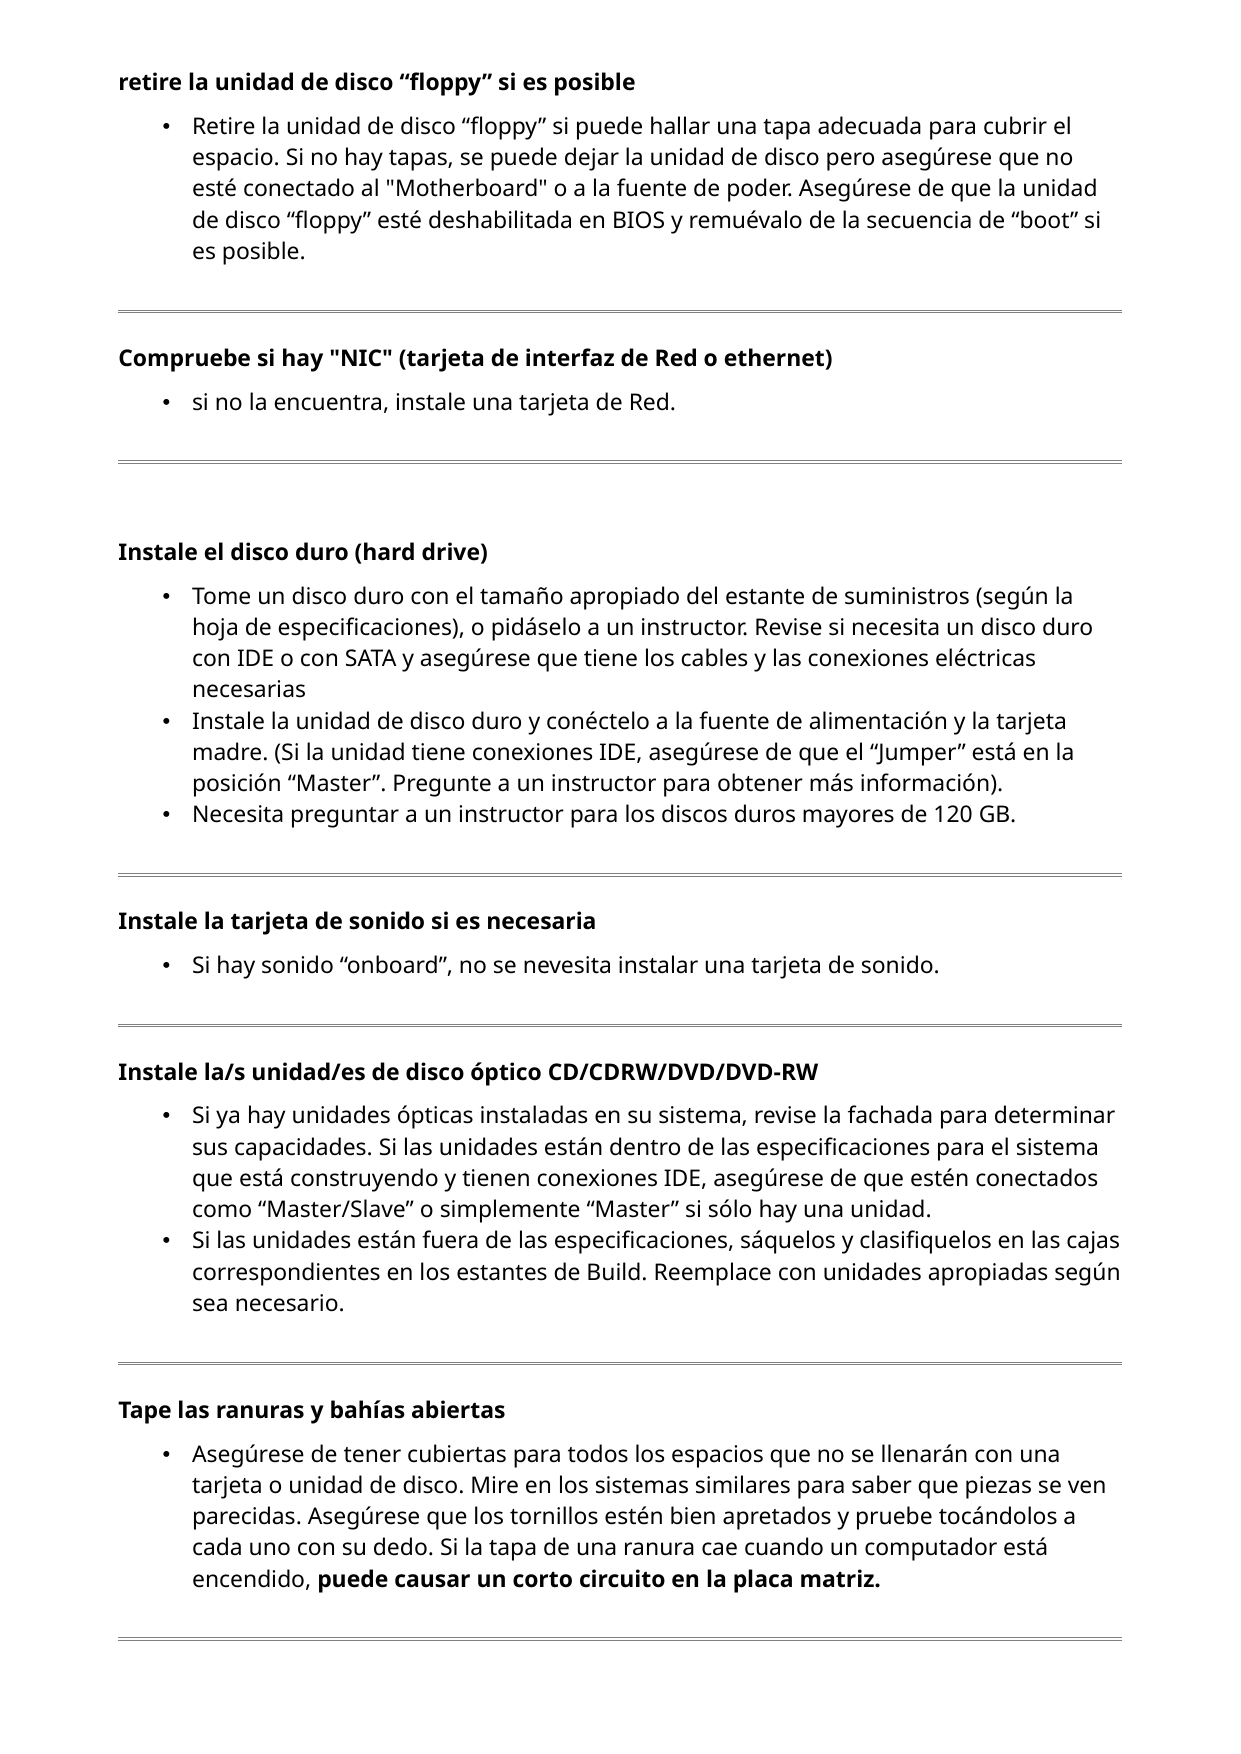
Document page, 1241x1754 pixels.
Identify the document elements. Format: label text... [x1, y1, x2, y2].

text Instale la/s unidad/es de disco óptico CD/CDRW/DVD/DVD-RW [118, 1056, 1122, 1087]
text Compruebe si hay "NIC" (tarjeta de interfaz de Red o ethernet) [118, 342, 1122, 373]
text retire la unidad de disco “floppy” si es posible [118, 66, 1122, 97]
list Si ya hay unidades ópticas instaladas en su sistema, revise la fachada para determinar sus capacidades. Si las unidades están dentro de las especificaciones para el sistema que está construyendo y tienen conexiones IDE, asegúrese de que estén conectados como “Master/Slave” o simplemente “Master” si sólo hay una unidad. [162, 1099, 1122, 1224]
list Instale la unidad de disco duro y conéctelo a la fuente de alimentación y la tarjeta madre. (Si la unidad tiene conexiones IDE, asegúrese de que el “Jumper” está en la posición “Master”. Pregunte a un instructor para obtener más información). [162, 705, 1122, 798]
list si no la encuentra, instale una tarjeta de Red. [162, 385, 1122, 417]
list Retire la unidad de disco “floppy” si puede hallar una tapa adecuada para cubrir el espacio. Si no hay tapas, se puede dejar la unidad de disco pero asegúrese que no esté conectado al "Motherboard" o a la fuente de poder. Asegúrese de que la unidad de disco “floppy” esté deshabilitada en BIOS y remuévalo de la secuencia de “boot” si es posible. [162, 110, 1122, 266]
text Instale la tarjeta de sonido si es necesaria [118, 905, 1122, 936]
list Necesita preguntar a un instructor para los discos duros mayores de 120 GB. [162, 798, 1122, 830]
list Tome un disco duro con el tamaño apropiado del estante de suministros (según la hoja de especificaciones), o pidáselo a un instructor. Revise si necesita un disco duro con IDE o con SATA y asegúrese que tiene los cables y las conexiones eléctricas necesarias [162, 580, 1122, 705]
list Si las unidades están fuera de las especificaciones, sáquelos y clasifiquelos en las cajas correspondientes en los estantes de Build. Reemplace con unidades apropiadas según sea necesario. [162, 1224, 1122, 1318]
text Tape las ranuras y bahías abiertas [118, 1394, 1122, 1425]
list Asegúrese de tener cubiertas para todos los espacios que no se llenarán con una tarjeta o unidad de disco. Mire en los sistemas similares para saber que piezas se ven parecidas. Asegúrese que los tornillos estén bien apretados y pruebe tocándolos a cada uno con su dedo. Si la tapa de una ranura cae cuando un computador está encendido, puede causar un corto circuito en la placa matriz. [162, 1437, 1122, 1594]
text Instale el disco duro (hard drive) [118, 536, 1122, 567]
list Si hay sonido “onboard”, no se nevesita instalar una tarjeta de sonido. [162, 949, 1122, 980]
